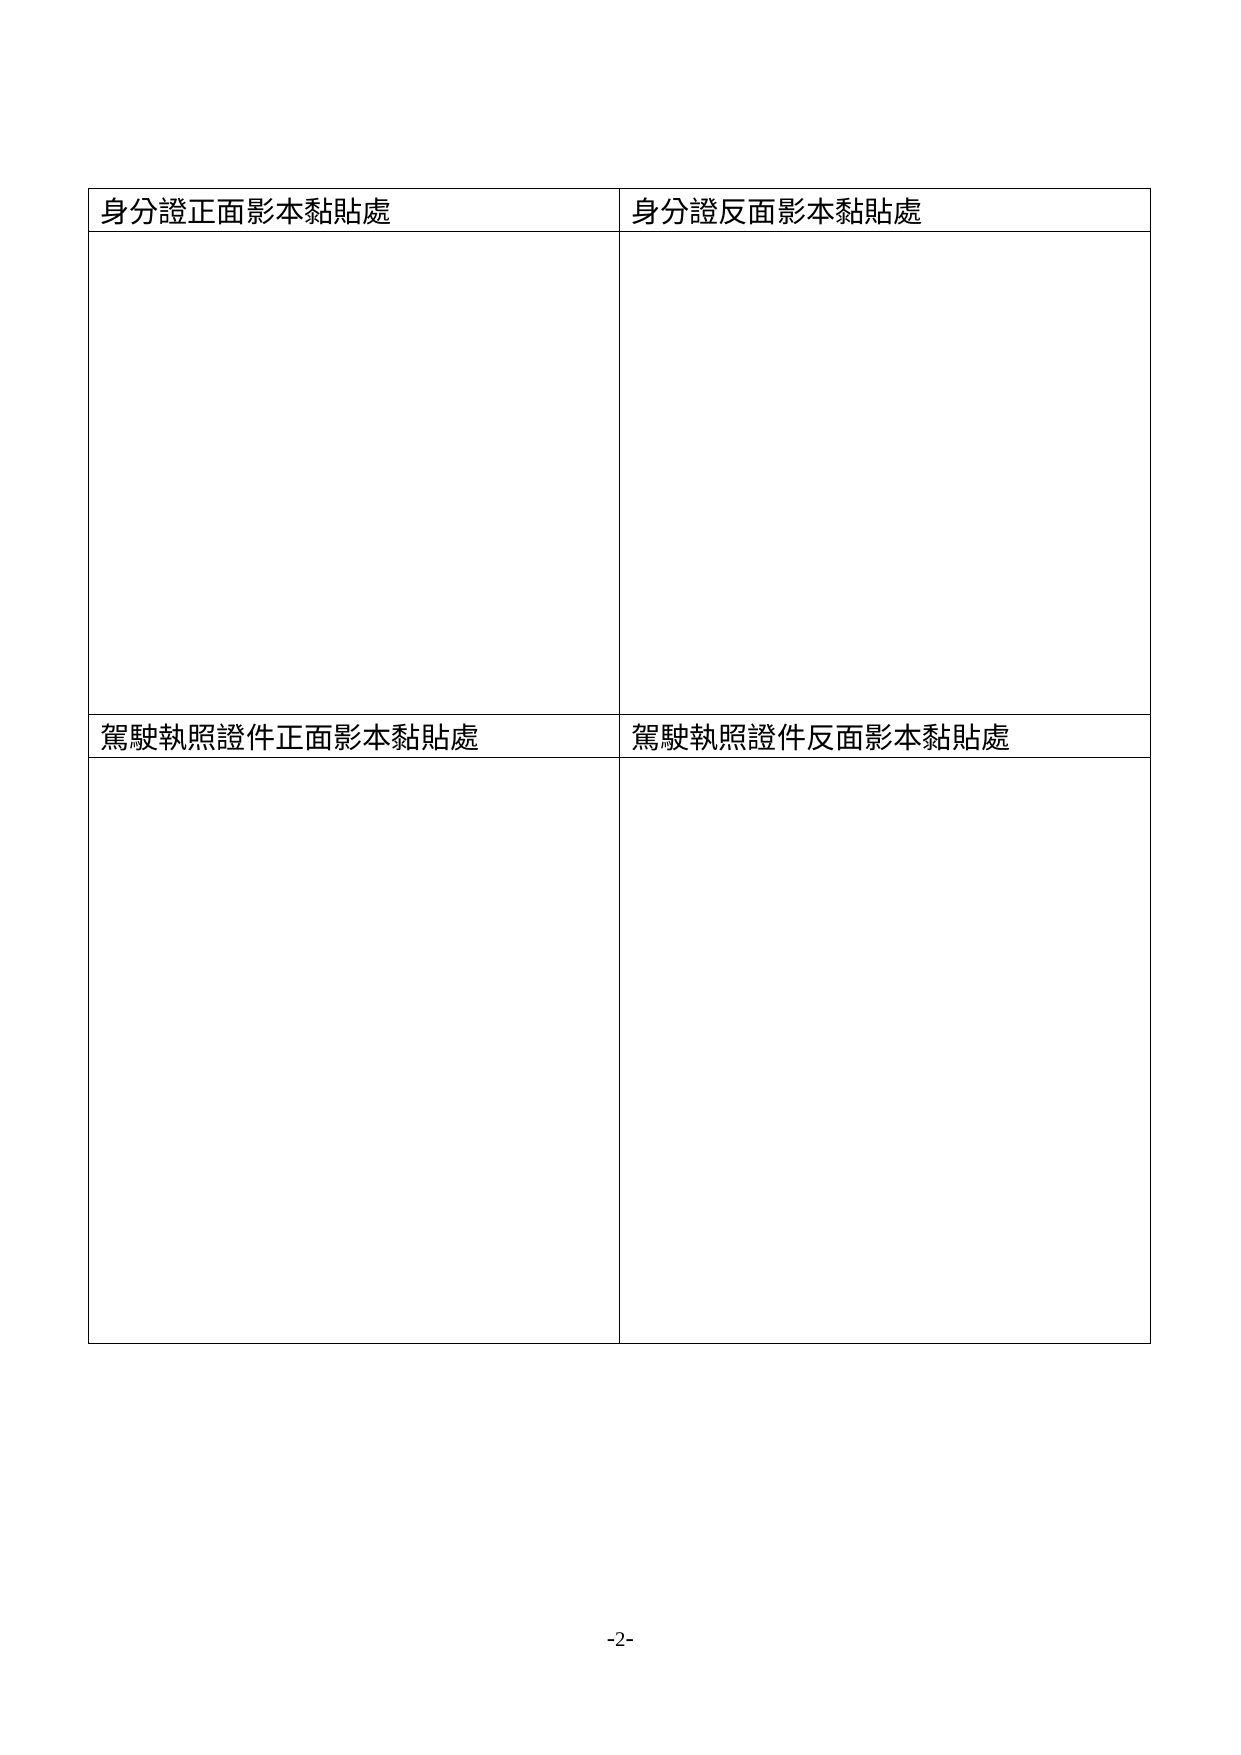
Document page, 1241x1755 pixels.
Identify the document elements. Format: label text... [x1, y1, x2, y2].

table_cell [620, 758, 1150, 1343]
table_cell 駕駛執照證件正面影本黏貼處 [89, 715, 619, 757]
table_cell [89, 758, 619, 1343]
table_header 身分證正面影本黏貼處 [89, 189, 619, 231]
table_header 身分證反面影本黏貼處 [620, 189, 1150, 231]
table_cell [89, 232, 619, 714]
table_cell 駕駛執照證件反面影本黏貼處 [620, 715, 1150, 757]
table_cell [620, 232, 1150, 714]
